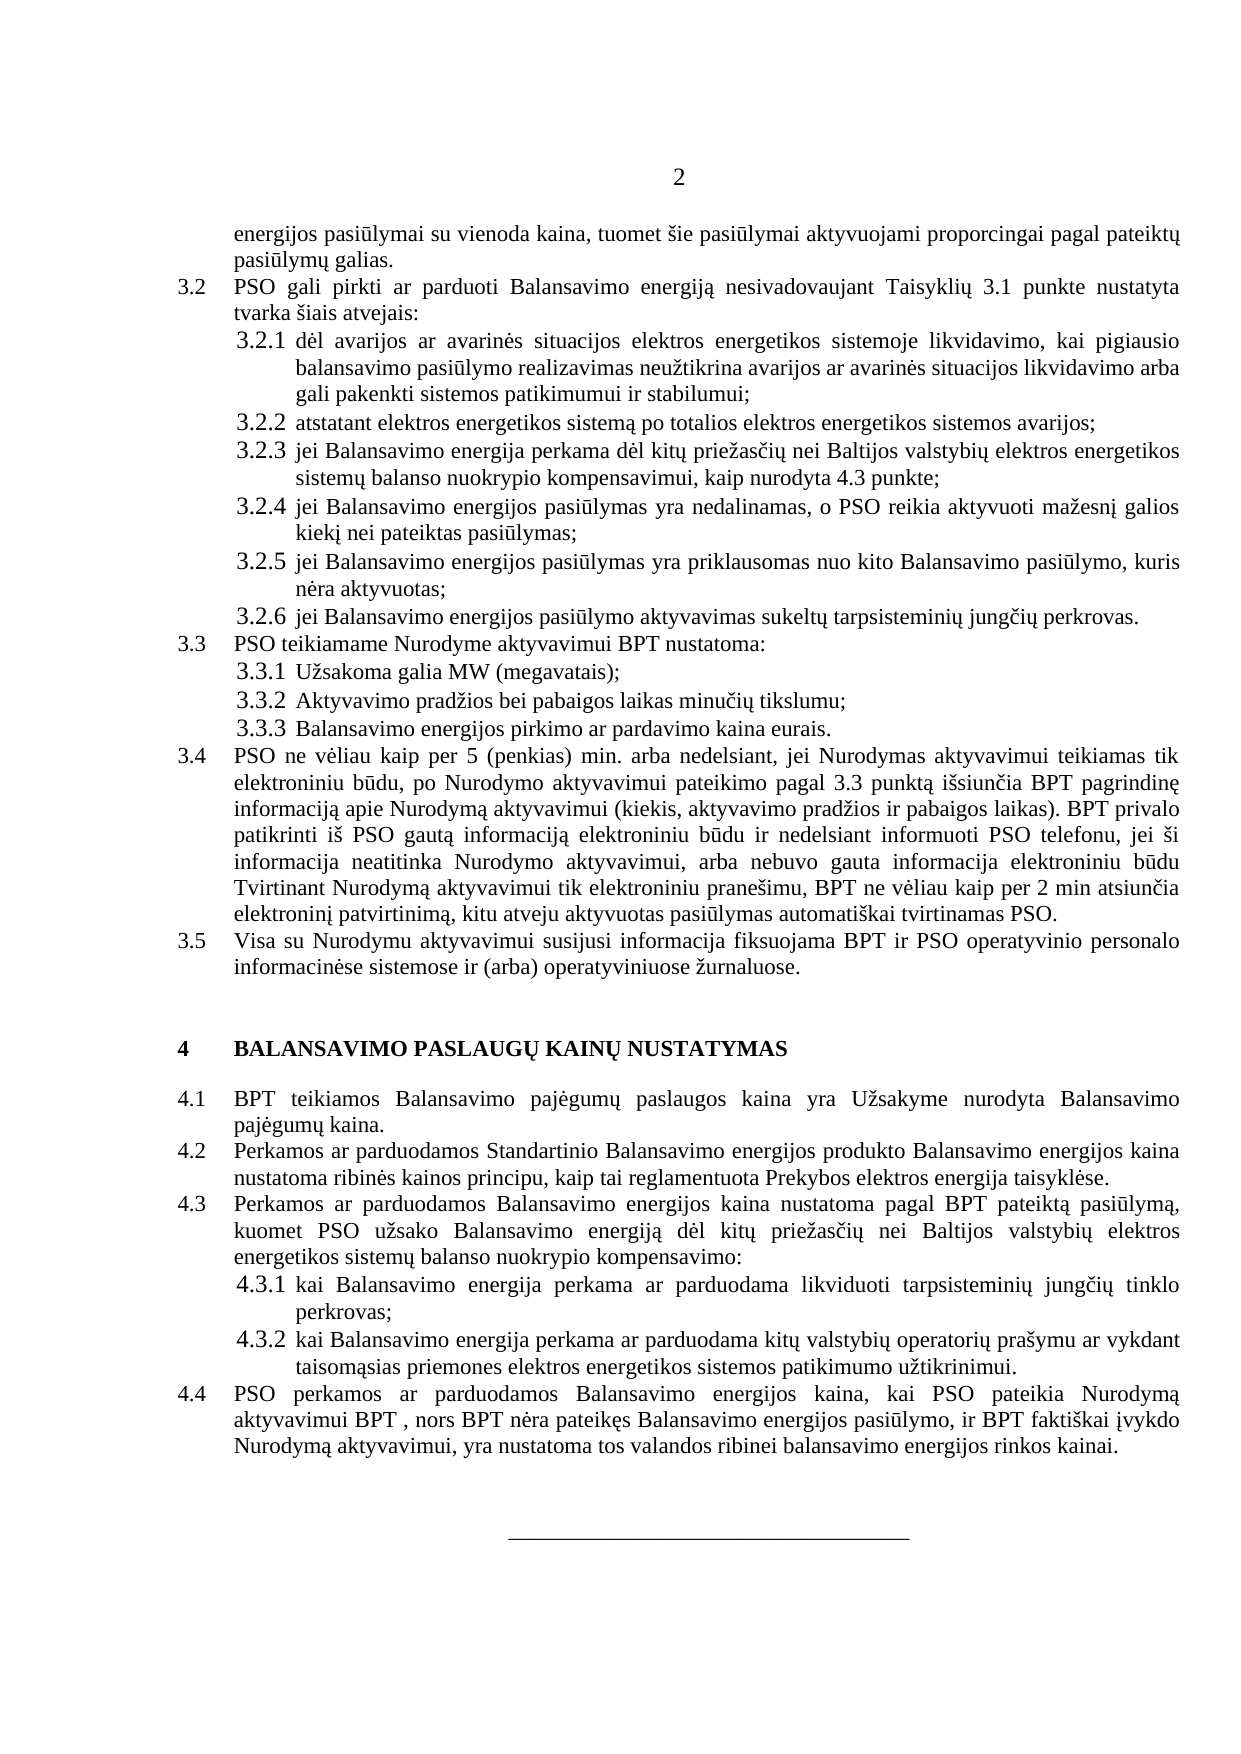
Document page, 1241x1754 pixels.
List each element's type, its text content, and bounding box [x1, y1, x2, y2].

text 4.2 Perkamos ar parduodamos Standartinio Balansavimo energijos produkto Balansavimo energijos kaina nustatoma ribinės kainos principu, kaip tai reglamentuota Prekybos elektros energija taisyklėse. [177, 1138, 1181, 1190]
text 3.4 PSO ne vėliau kaip per 5 (penkias) min. arba nedelsiant, jei Nurodymas aktyvavimui teikiamas tik elektroniniu būdu, po Nurodymo aktyvavimui pateikimo pagal 3.3 punktą išsiunčia BPT pagrindinę informaciją apie Nurodymą aktyvavimui (kiekis, aktyvavimo pradžios ir pabaigos laikas). BPT privalo patikrinti iš PSO gautą informaciją elektroniniu būdu ir nedelsiant informuoti PSO telefonu, jei ši informacija neatitinka Nurodymo aktyvavimui, arba nebuvo gauta informacija elektroniniu būdu Tvirtinant Nurodymą aktyvavimui tik elektroniniu pranešimu, BPT ne vėliau kaip per 2 min atsiunčia elektroninį patvirtinimą, kitu atveju aktyvuotas pasiūlymas automatiškai tvirtinamas PSO. [177, 742, 1181, 927]
text 4.3.1 kai Balansavimo energija perkama ar parduodama likviduoti tarpsisteminių jungčių tinklo perkrovas; [236, 1269, 1181, 1324]
text 3.5 Visa su Nurodymu aktyvavimui susijusi informacija fiksuojama BPT ir PSO operatyvinio personalo informacinėse sistemose ir (arba) operatyviniuose žurnaluose. [177, 927, 1181, 979]
text energijos pasiūlymai su vienoda kaina, tuomet šie pasiūlymai aktyvuojami proporcingai pagal pateiktų pasiūlymų galias. [177, 220, 1181, 273]
text 3.2.6 jei Balansavimo energijos pasiūlymo aktyvavimas sukeltų tarpsisteminių jungčių perkrovas. [236, 601, 1181, 630]
text 4.1 BPT teikiamos Balansavimo pajėgumų paslaugos kaina yra Užsakyme nurodyta Balansavimo pajėgumų kaina. [177, 1085, 1181, 1138]
text ___________________________________ [236, 1516, 1181, 1542]
text 4.3.2 kai Balansavimo energija perkama ar parduodama kitų valstybių operatorių prašymu ar vykdant taisomąsias priemones elektros energetikos sistemos patikimumo užtikrinimui. [236, 1324, 1181, 1379]
text 3.2.2 atstatant elektros energetikos sistemą po totalios elektros energetikos sistemos avarijos; [236, 407, 1181, 436]
text 3.3.1 Užsakoma galia MW (megavatais); [236, 656, 1181, 685]
text 3.2.4 jei Balansavimo energijos pasiūlymas yra nedalinamas, o PSO reikia aktyvuoti mažesnį galios kiekį nei pateiktas pasiūlymas; [236, 491, 1181, 546]
text 4 BALANSAVIMO PASLAUGŲ KAINŲ NUSTATYMAS [177, 1034, 1181, 1061]
text 3.2.3 jei Balansavimo energija perkama dėl kitų priežasčių nei Baltijos valstybių elektros energetikos sistemų balanso nuokrypio kompensavimui, kaip nurodyta 4.3 punkte; [236, 436, 1181, 491]
text 3.2 PSO gali pirkti ar parduoti Balansavimo energiją nesivadovaujant Taisyklių 3.1 punkte nustatyta tvarka šiais atvejais: [177, 273, 1181, 325]
text 4.3 Perkamos ar parduodamos Balansavimo energijos kaina nustatoma pagal BPT pateiktą pasiūlymą, kuomet PSO užsako Balansavimo energiją dėl kitų priežasčių nei Baltijos valstybių elektros energetikos sistemų balanso nuokrypio kompensavimo: [177, 1190, 1181, 1269]
text 3.2.1 dėl avarijos ar avarinės situacijos elektros energetikos sistemoje likvidavimo, kai pigiausio balansavimo pasiūlymo realizavimas neužtikrina avarijos ar avarinės situacijos likvidavimo arba gali pakenkti sistemos patikimumui ir stabilumui; [236, 325, 1181, 407]
text 4.4 PSO perkamos ar parduodamos Balansavimo energijos kaina, kai PSO pateikia Nurodymą aktyvavimui BPT , nors BPT nėra pateikęs Balansavimo energijos pasiūlymo, ir BPT faktiškai įvykdo Nurodymą aktyvavimui, yra nustatoma tos valandos ribinei balansavimo energijos rinkos kainai. [177, 1379, 1181, 1459]
text 3.3.3 Balansavimo energijos pirkimo ar pardavimo kaina eurais. [236, 713, 1181, 742]
text 3.3.2 Aktyvavimo pradžios bei pabaigos laikas minučių tikslumu; [236, 685, 1181, 713]
text 3.2.5 jei Balansavimo energijos pasiūlymas yra priklausomas nuo kito Balansavimo pasiūlymo, kuris nėra aktyvuotas; [236, 546, 1181, 601]
text 3.3 PSO teikiamame Nurodyme aktyvavimui BPT nustatoma: [177, 630, 1181, 656]
